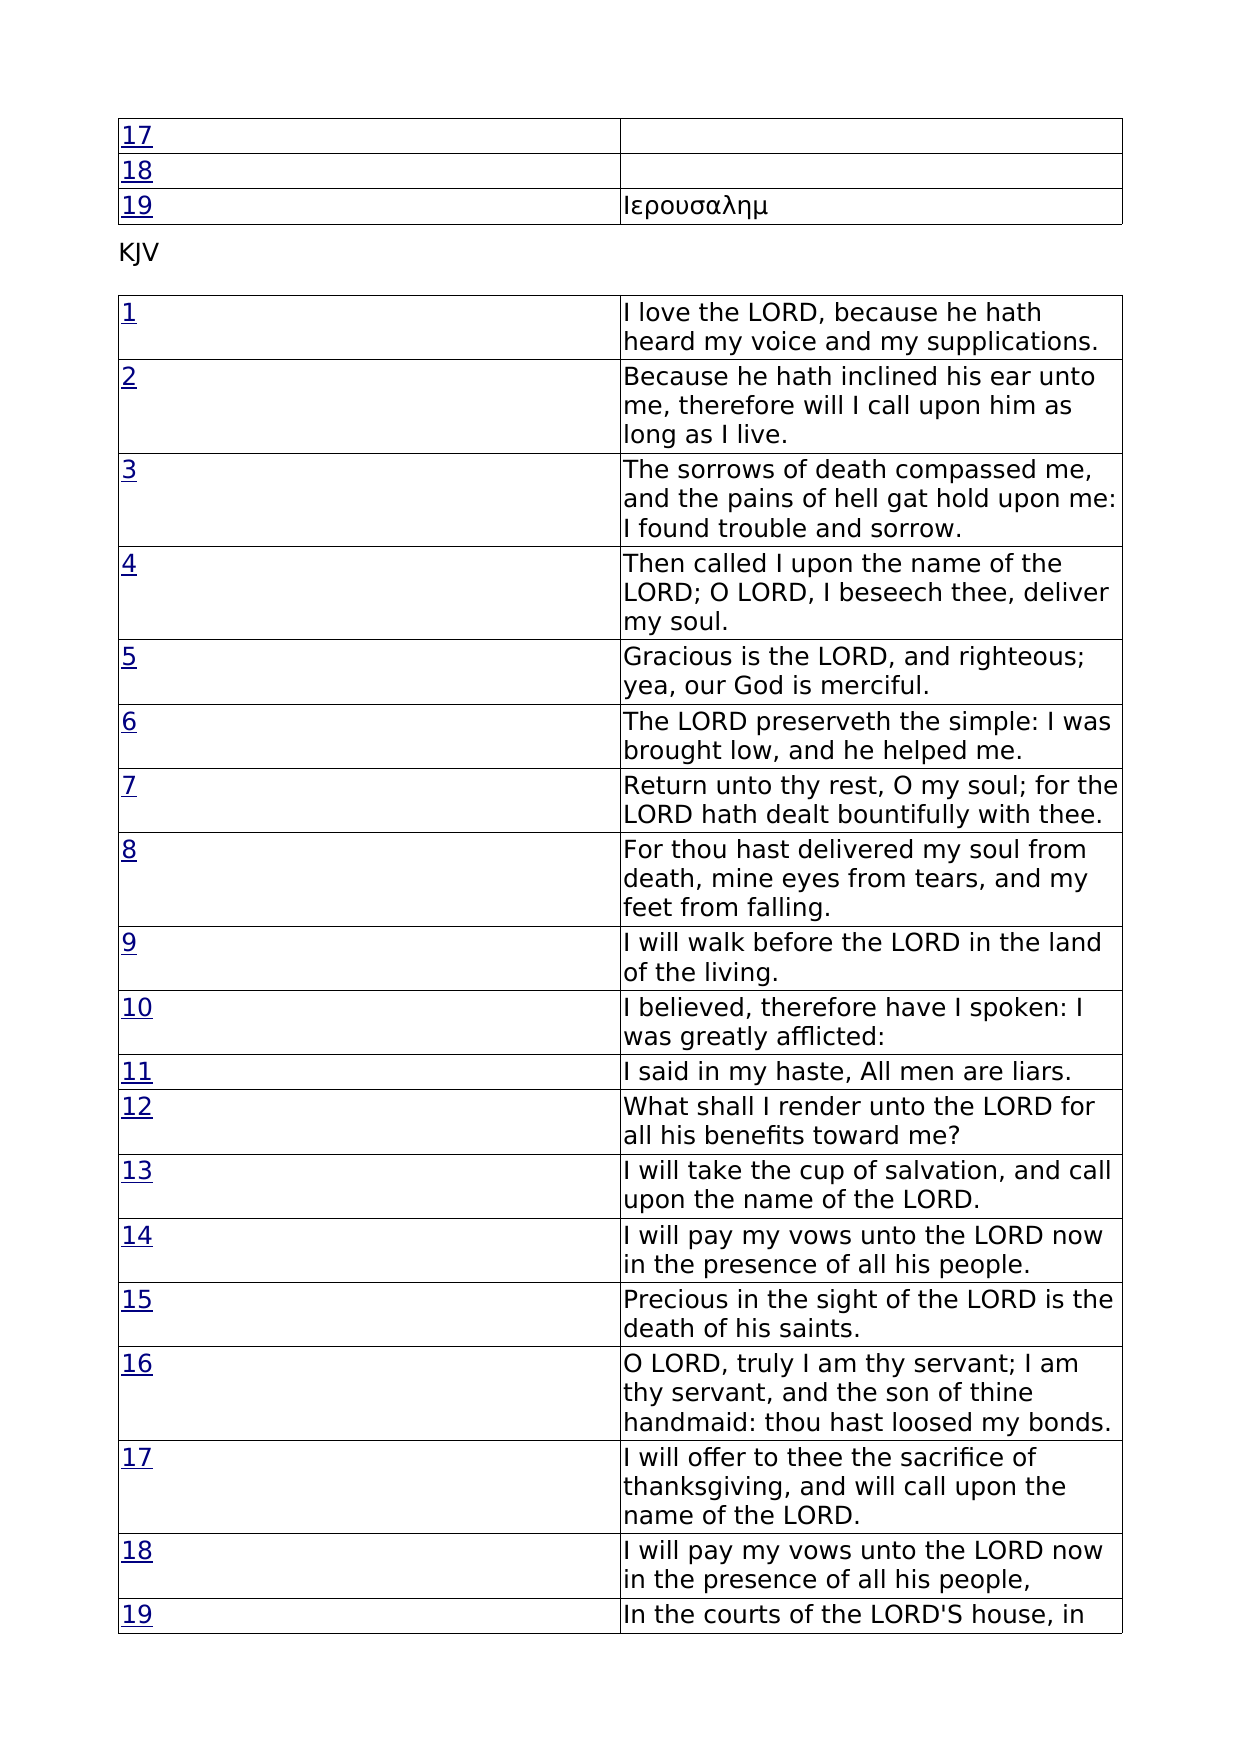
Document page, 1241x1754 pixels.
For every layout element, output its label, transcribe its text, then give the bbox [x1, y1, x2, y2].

table_cell I said in my haste, All men are liars. [621, 1055, 1122, 1089]
table_cell 17 [119, 119, 620, 153]
table_cell 11 [119, 1055, 620, 1089]
table_cell 12 [119, 1090, 620, 1153]
table_cell Gracious is the LORD, and righteous; yea, our God is merciful. [621, 640, 1122, 704]
table_cell 18 [119, 154, 620, 188]
table_cell Then called I upon the name of the LORD; O LORD, I beseech thee, deliver my soul. [621, 547, 1122, 639]
table_cell The LORD preserveth the simple: I was brought low, and he helped me. [621, 705, 1122, 768]
table_cell 9 [119, 927, 620, 990]
table_cell 6 [119, 705, 620, 768]
table_cell I will walk before the LORD in the land of the living. [621, 927, 1122, 990]
table_cell O LORD, truly I am thy servant; I am thy servant, and the son of thine handmaid: thou hast loosed my bonds. [621, 1347, 1122, 1440]
table_cell Because he hath inclined his ear unto me, therefore will I call upon him as long as I live. [621, 360, 1122, 452]
table_cell 18 [119, 1534, 620, 1597]
table_cell I will offer to thee the sacrifice of thanksgiving, and will call upon the name of the LORD. [621, 1441, 1122, 1533]
table_cell [621, 119, 1122, 153]
table_cell 15 [119, 1283, 620, 1346]
table_cell 4 [119, 547, 620, 639]
table_cell I believed, therefore have I spoken: I was greatly afflicted: [621, 991, 1122, 1054]
table_cell I will take the cup of salvation, and call upon the name of the LORD. [621, 1155, 1122, 1218]
table_cell Precious in the sight of the LORD is the death of his saints. [621, 1283, 1122, 1346]
table_cell Ιερουσαλημ [621, 189, 1122, 223]
table_cell What shall I render unto the LORD for all his benefits toward me? [621, 1090, 1122, 1153]
table_cell I will pay my vows unto the LORD now in the presence of all his people, [621, 1534, 1122, 1597]
table_cell 19 [119, 1599, 620, 1633]
table_header I love the LORD, because he hath heard my voice and my supplications. [621, 296, 1122, 359]
table_cell 16 [119, 1347, 620, 1440]
table_cell 2 [119, 360, 620, 452]
table_cell Return unto thy rest, O my soul; for the LORD hath dealt bountifully with thee. [621, 769, 1122, 832]
text KJV [118, 238, 1122, 267]
table_cell The sorrows of death compassed me, and the pains of hell gat hold upon me: I found trouble and sorrow. [621, 454, 1122, 546]
table_cell In the courts of the LORD'S house, in [621, 1599, 1122, 1633]
table_cell 3 [119, 454, 620, 546]
table_cell [621, 154, 1122, 188]
table_cell 13 [119, 1155, 620, 1218]
table_header 1 [119, 296, 620, 359]
table_cell 14 [119, 1219, 620, 1282]
table_cell 17 [119, 1441, 620, 1533]
table_cell 10 [119, 991, 620, 1054]
table_cell 5 [119, 640, 620, 704]
table_cell I will pay my vows unto the LORD now in the presence of all his people. [621, 1219, 1122, 1282]
table_cell 7 [119, 769, 620, 832]
table_cell 19 [119, 189, 620, 223]
table_cell For thou hast delivered my soul from death, mine eyes from tears, and my feet from falling. [621, 833, 1122, 926]
table_cell 8 [119, 833, 620, 926]
